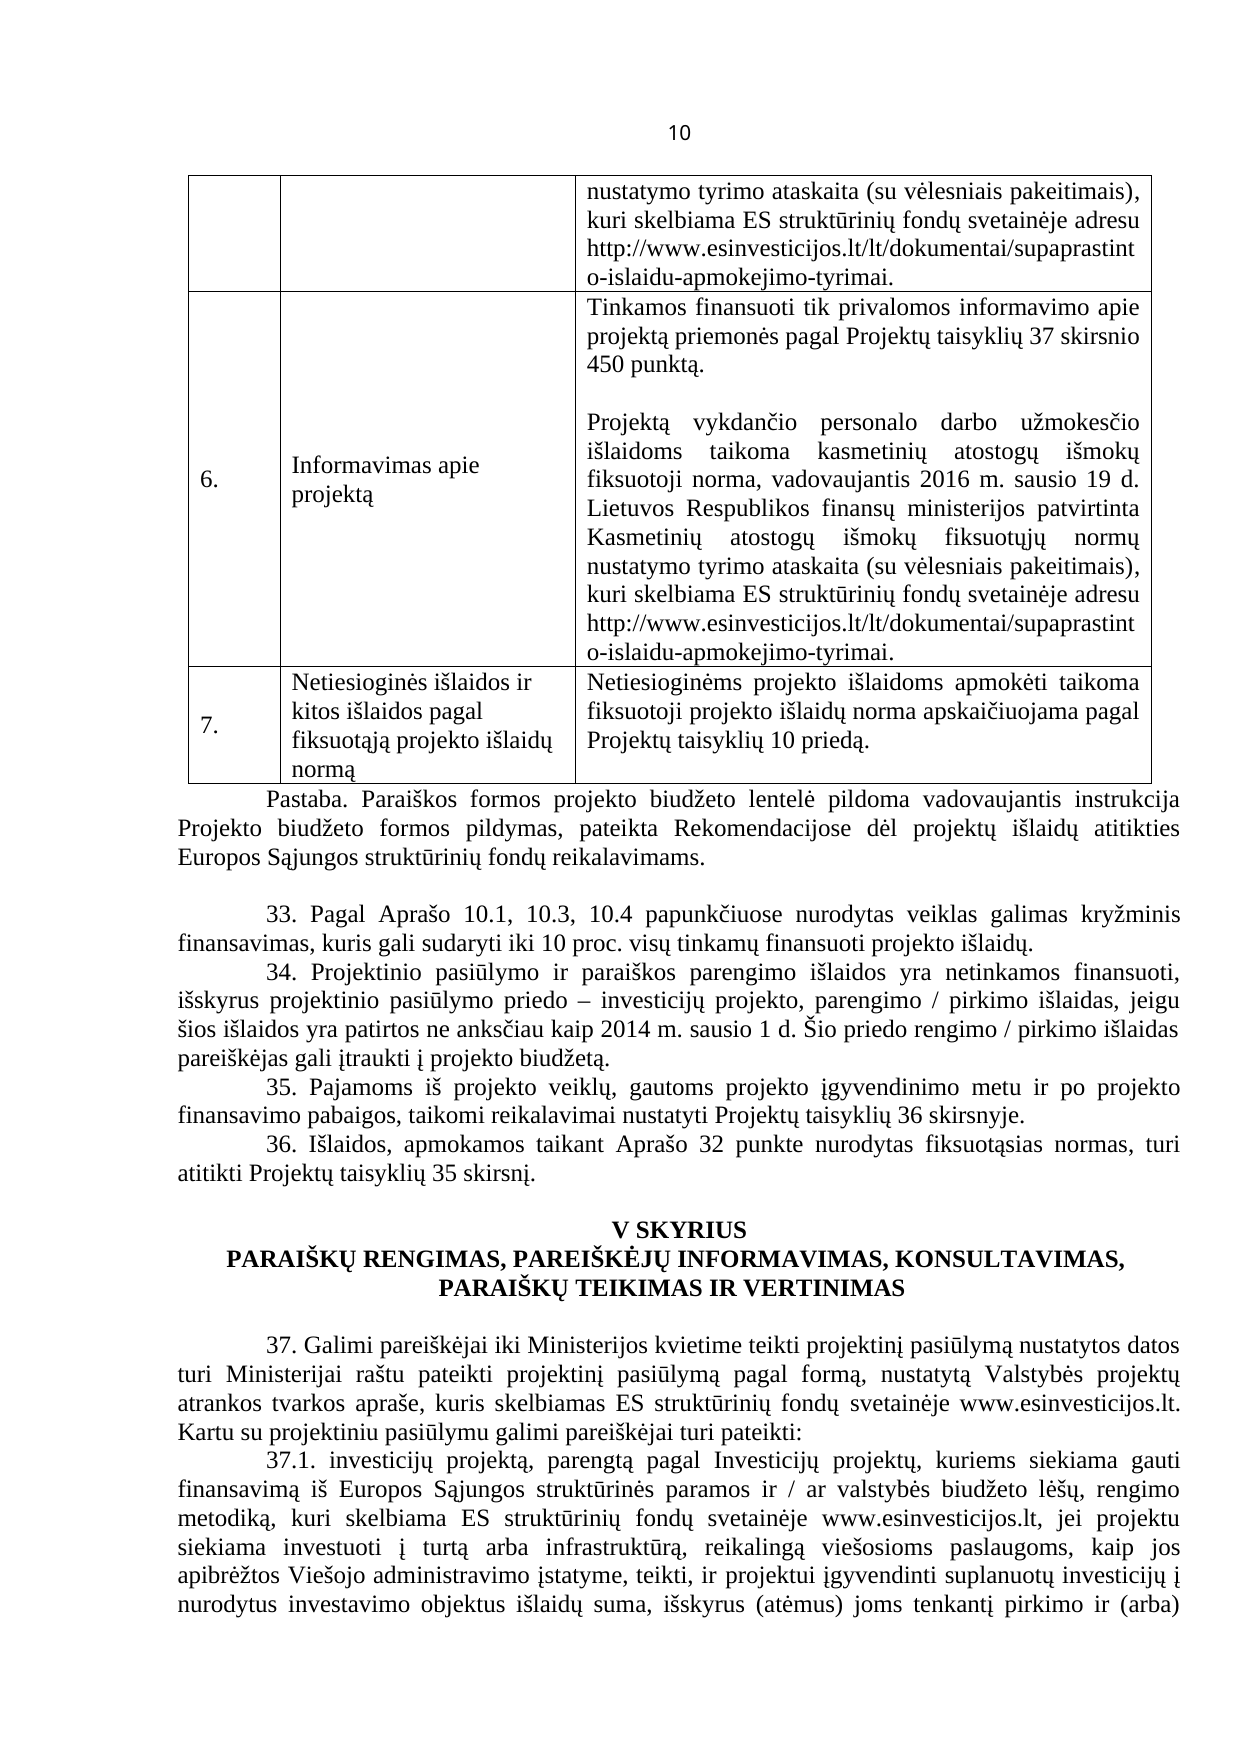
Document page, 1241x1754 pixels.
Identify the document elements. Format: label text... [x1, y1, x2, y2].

table_cell [281, 176, 575, 291]
text 35. Pajamoms iš projekto veiklų, gautoms projekto įgyvendinimo metu ir po projekto finansavimo pabaigos, taikomi reikalavimai nustatyti Projektų taisyklių 36 skirsnyje. [177, 1072, 1181, 1129]
table_cell Tinkamos finansuoti tik privalomos informavimo apie projektą priemonės pagal Projektų taisyklių 37 skirsnio 450 punktą. Projektą vykdančio personalo darbo užmokesčio išlaidoms taikoma kasmetinių atostogų išmokų fiksuotoji norma, vadovaujantis 2016 m. sausio 19 d. Lietuvos Respublikos finansų ministerijos patvirtinta Kasmetinių atostogų išmokų fiksuotųjų normų nustatymo tyrimo ataskaita (su vėlesniais pakeitimais), kuri skelbiama ES struktūrinių fondų svetainėje adresu http://www.esinvesticijos.lt/lt/dokumentai/supaprastinto-islaidu-apmokejimo-tyrimai. [576, 292, 1151, 666]
text 37.1. investicijų projektą, parengtą pagal Investicijų projektų, kuriems siekiama gauti finansavimą iš Europos Sąjungos struktūrinės paramos ir / ar valstybės biudžeto lėšų, rengimo metodiką, kuri skelbiama ES struktūrinių fondų svetainėje www.esinvesticijos.lt, jei projektu siekiama investuoti į turtą arba infrastruktūrą, reikalingą viešosioms paslaugoms, kaip jos apibrėžtos Viešojo administravimo įstatyme, teikti, ir projektui įgyvendinti suplanuotų investicijų į nurodytus investavimo objektus išlaidų suma, išskyrus (atėmus) joms tenkantį pirkimo ir (arba) [177, 1446, 1181, 1618]
text Pastaba. Paraiškos formos projekto biudžeto lentelė pildoma vadovaujantis instrukcija Projekto biudžeto formos pildymas, pateikta Rekomendacijose dėl projektų išlaidų atitikties Europos Sąjungos struktūrinių fondų reikalavimams. [177, 784, 1181, 871]
table_cell nustatymo tyrimo ataskaita (su vėlesniais pakeitimais), kuri skelbiama ES struktūrinių fondų svetainėje adresu http://www.esinvesticijos.lt/lt/dokumentai/supaprastinto-islaidu-apmokejimo-tyrimai. [576, 176, 1151, 291]
table_cell Informavimas apie projektą [281, 292, 575, 666]
text 36. Išlaidos, apmokamos taikant Aprašo 32 punkte nurodytas fiksuotąsias normas, turi atitikti Projektų taisyklių 35 skirsnį. [177, 1129, 1181, 1187]
table_cell Netiesioginės išlaidos ir kitos išlaidos pagal fiksuotąją projekto išlaidų normą [281, 667, 575, 783]
text 33. Pagal Aprašo 10.1, 10.3, 10.4 papunkčiuose nurodytas veiklas galimas kryžminis finansavimas, kuris gali sudaryti iki 10 proc. visų tinkamų finansuoti projekto išlaidų. [177, 899, 1181, 957]
text PARAIŠKŲ RENGIMAS, PAREIŠKĖJŲ INFORMAVIMAS, KONSULTAVIMAS, PARAIŠKŲ TEIKIMAS IR VERTINIMAS [177, 1244, 1167, 1302]
text 34. Projektinio pasiūlymo ir paraiškos parengimo išlaidos yra netinkamos finansuoti, išskyrus projektinio pasiūlymo priedo – investicijų projekto, parengimo / pirkimo išlaidas, jeigu šios išlaidos yra patirtos ne anksčiau kaip 2014 m. sausio 1 d. Šio priedo rengimo / pirkimo išlaidas pareiškėjas gali įtraukti į projekto biudžetą. [177, 957, 1181, 1072]
table_cell 7. [189, 667, 280, 783]
table_cell [189, 176, 280, 291]
table_cell Netiesioginėms projekto išlaidoms apmokėti taikoma fiksuotoji projekto išlaidų norma apskaičiuojama pagal Projektų taisyklių 10 priedą. [576, 667, 1151, 783]
text V SKYRIUS [177, 1216, 1181, 1244]
table_cell 6. [189, 292, 280, 666]
text 37. Galimi pareiškėjai iki Ministerijos kvietime teikti projektinį pasiūlymą nustatytos datos turi Ministerijai raštu pateikti projektinį pasiūlymą pagal formą, nustatytą Valstybės projektų atrankos tvarkos apraše, kuris skelbiamas ES struktūrinių fondų svetainėje www.esinvesticijos.lt. Kartu su projektiniu pasiūlymu galimi pareiškėjai turi pateikti: [177, 1331, 1181, 1446]
